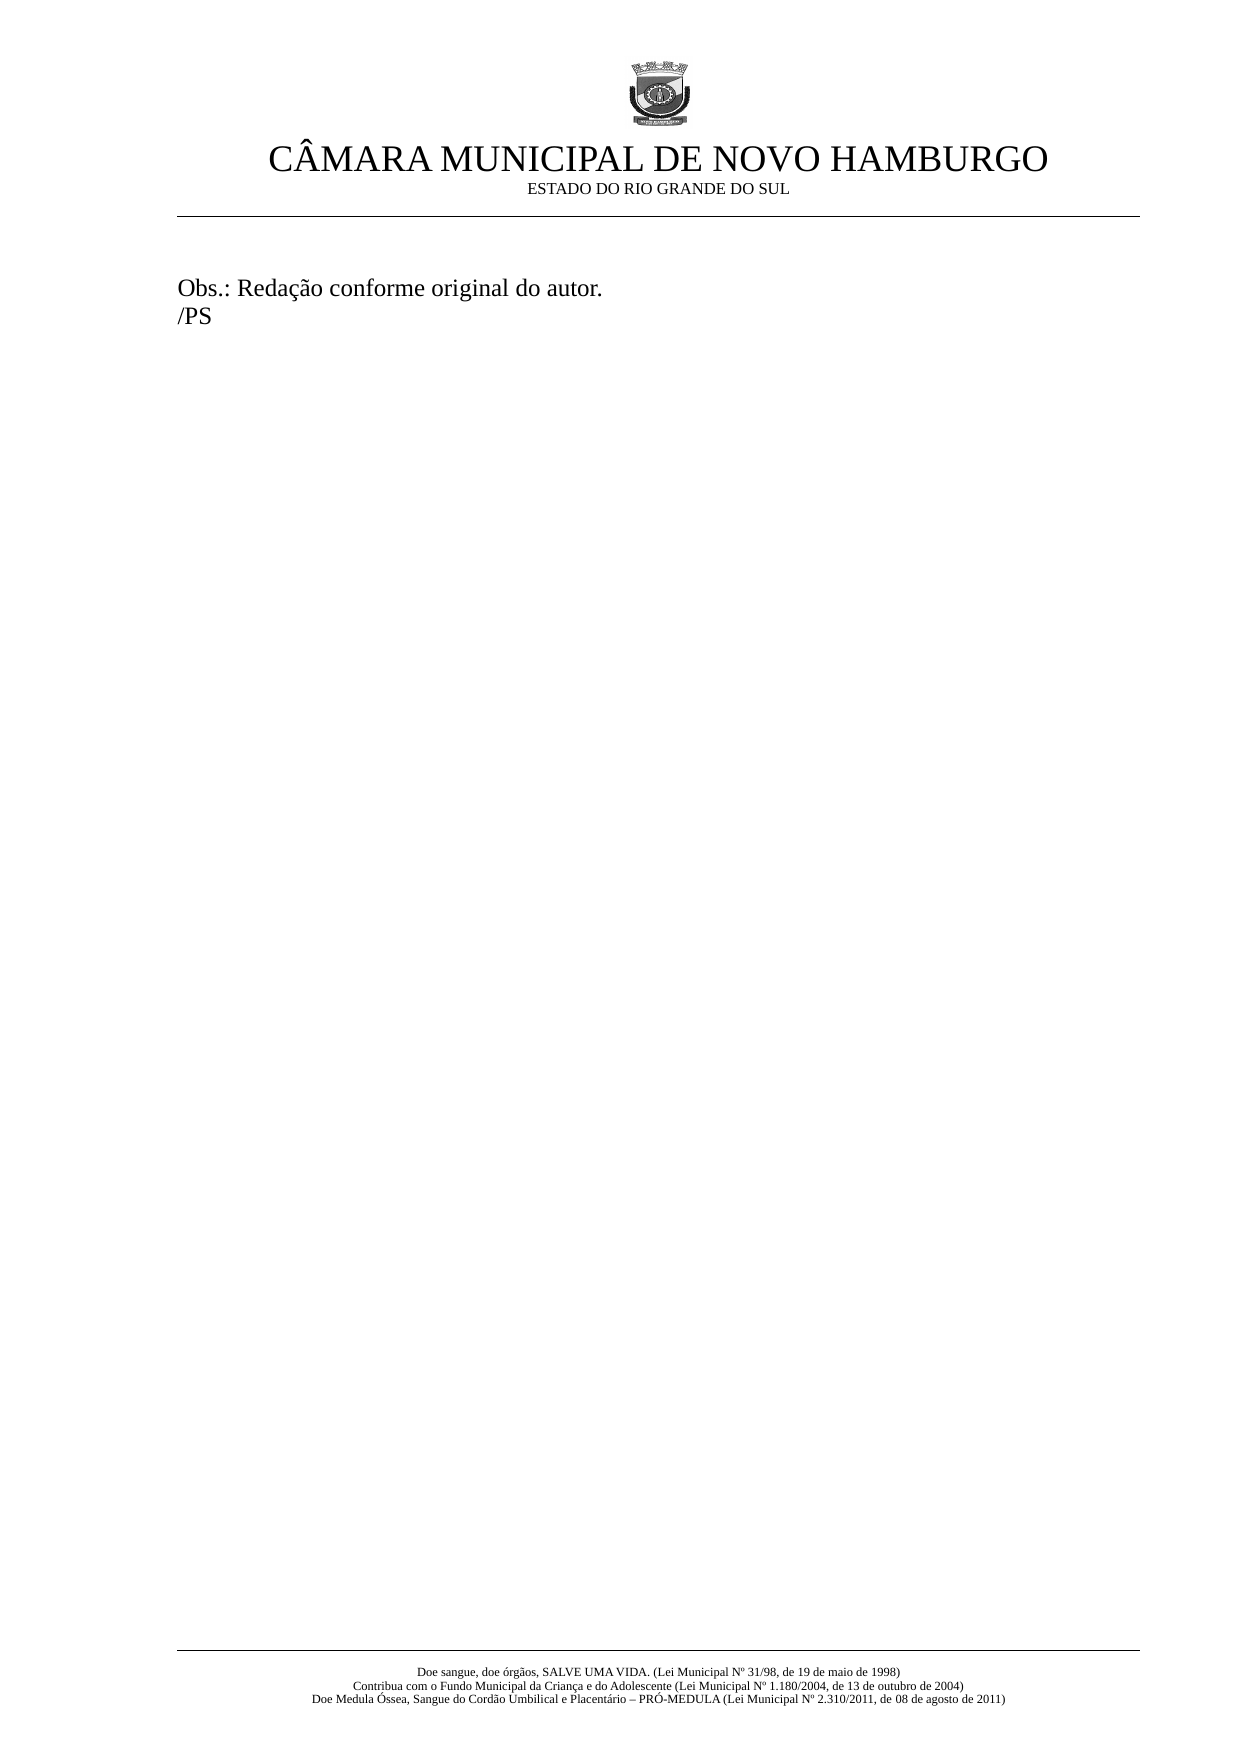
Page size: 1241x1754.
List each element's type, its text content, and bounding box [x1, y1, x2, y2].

text Obs.: Redação conforme original do autor. [177, 274, 1140, 302]
text /PS [177, 302, 1140, 330]
